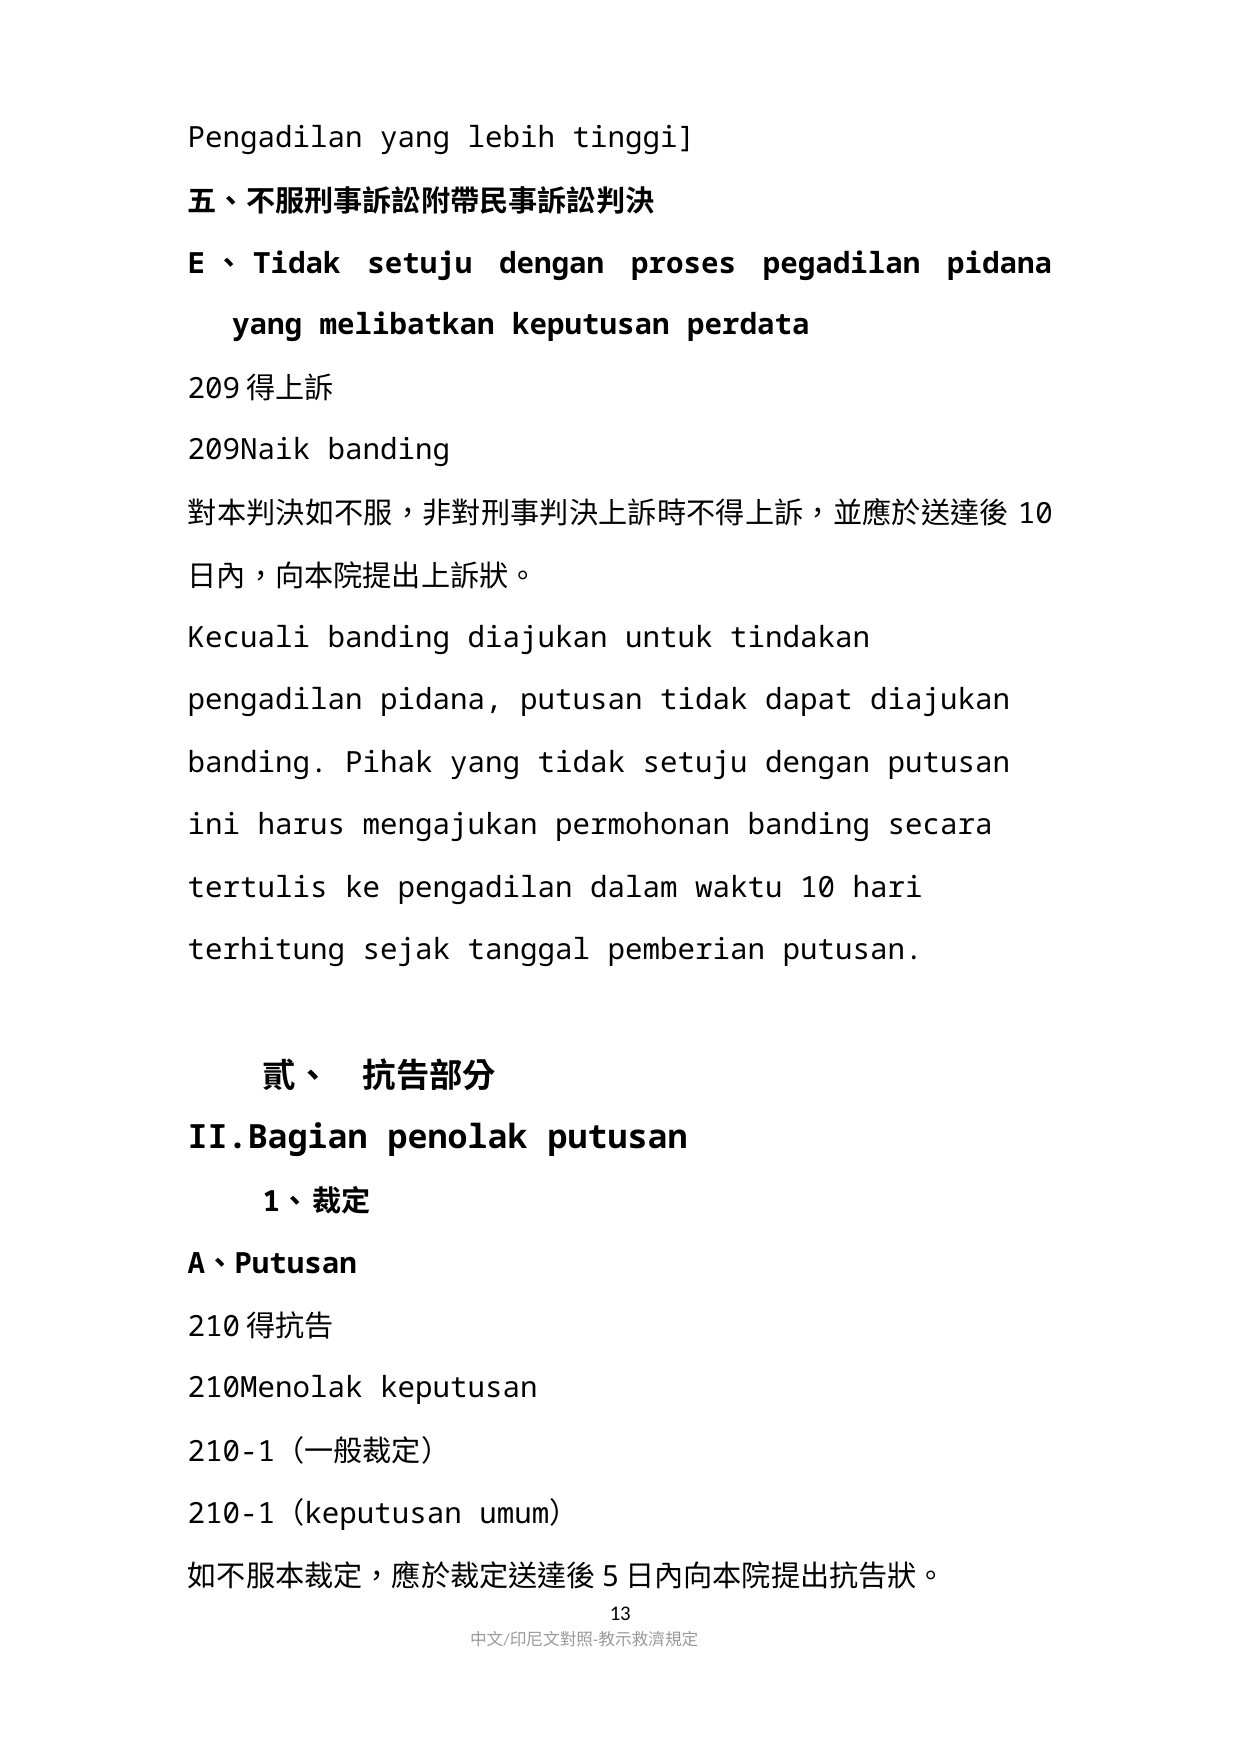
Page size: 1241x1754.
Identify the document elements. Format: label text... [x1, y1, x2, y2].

text 209得上訴 [187, 344, 1053, 407]
text 210-1（keputusan umum） [187, 1469, 1053, 1532]
text 210Menolak keputusan [187, 1344, 1053, 1407]
text 209Naik banding [187, 407, 1053, 469]
list 裁定 [262, 1157, 1053, 1219]
text 對本判決如不服，非對刑事判決上訴時不得上訴，並應於送達後10日內，向本院提出上訴狀。 [187, 469, 1053, 594]
text 210-1（一般裁定） [187, 1407, 1053, 1469]
text II.Bagian penolak putusan [187, 1094, 1053, 1157]
list 抗告部分 [262, 1032, 1053, 1094]
text 如不服本裁定，應於裁定送達後5日內向本院提出抗告狀。 [187, 1532, 1053, 1594]
text A、Putusan [187, 1219, 1053, 1282]
text 五、不服刑事訴訟附帶民事訴訟判決 [187, 157, 1053, 219]
text 210得抗告 [187, 1282, 1053, 1344]
text Pengadilan yang lebih tinggi] [187, 94, 1053, 157]
text Kecuali banding diajukan untuk tindakan pengadilan pidana, putusan tidak dapat diajukan banding. Pihak yang tidak setuju dengan putusan ini harus mengajukan permohonan banding secara tertulis ke pengadilan dalam waktu 10 hari terhitung sejak tanggal pemberian putusan. [187, 594, 1053, 969]
text E、Tidak setuju dengan proses pegadilan pidana yang melibatkan keputusan perdata [187, 219, 1053, 344]
